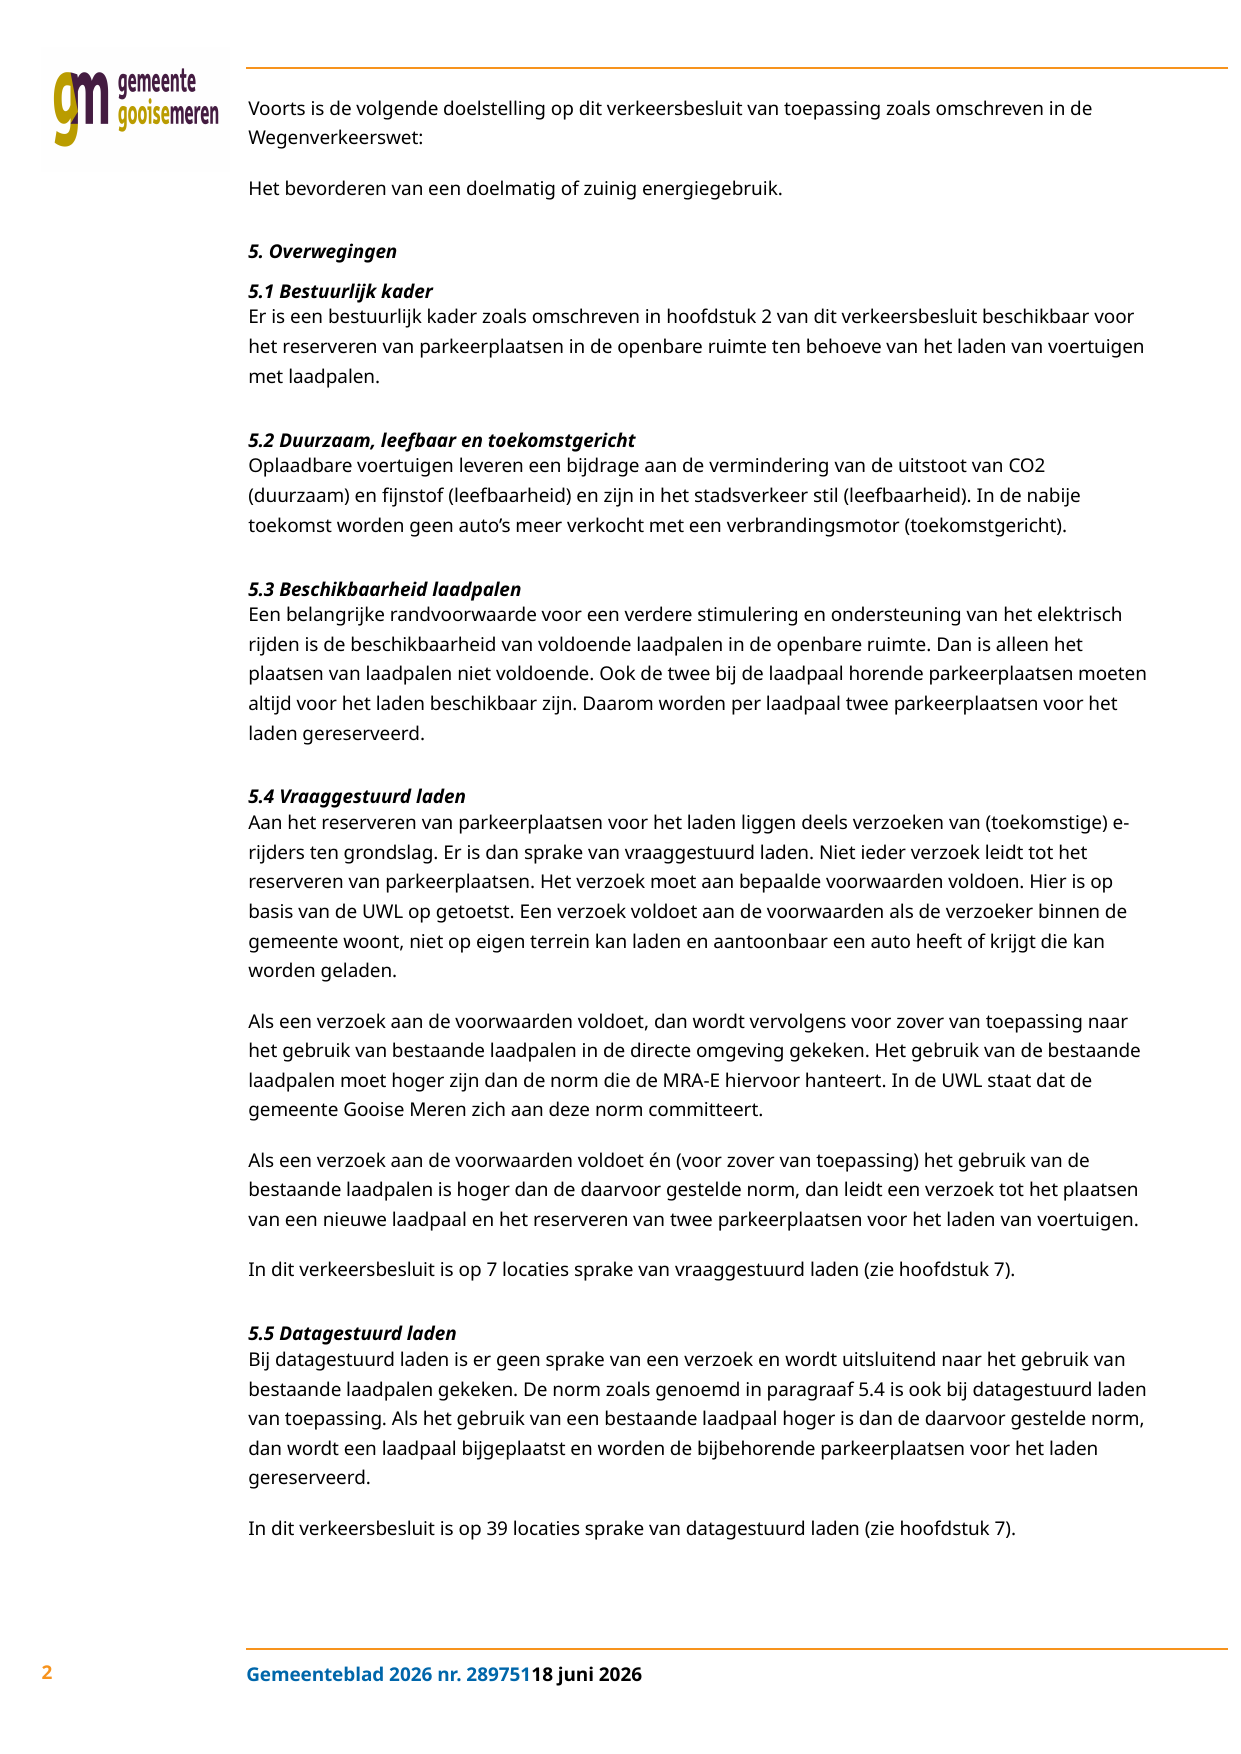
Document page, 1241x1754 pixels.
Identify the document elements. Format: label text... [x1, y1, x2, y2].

text Er is een bestuurlijk kader zoals omschreven in hoofdstuk 2 van dit verkeersbesluit beschikbaar voor het reserveren van parkeerplaatsen in de openbare ruimte ten behoeve van het laden van voertuigen met laadpalen. [248, 304, 1152, 389]
text 5.2 Duurzaam, leefbaar en toekomstgericht [248, 427, 1152, 453]
text Aan het reserveren van parkeerplaatsen voor het laden liggen deels verzoeken van (toekomstige) e-rijders ten grondslag. Er is dan sprake van vraaggestuurd laden. Niet ieder verzoek leidt tot het reserveren van parkeerplaatsen. Het verzoek moet aan bepaalde voorwaarden voldoen. Hier is op basis van de UWL op getoetst. Een verzoek voldoet aan de voorwaarden als de verzoeker binnen de gemeente woont, niet op eigen terrein kan laden en aantoonbaar een auto heeft of krijgt die kan worden geladen. [248, 809, 1152, 983]
text Bij datagestuurd laden is er geen sprake van een verzoek en wordt uitsluitend naar het gebruik van bestaande laadpalen gekeken. De norm zoals genoemd in paragraaf 5.4 is ook bij datagestuurd laden van toepassing. Als het gebruik van een bestaande laadpaal hoger is dan de daarvoor gestelde norm, dan wordt een laadpaal bijgeplaatst en worden de bijbehorende parkeerplaatsen voor het laden gereserveerd. [248, 1346, 1152, 1490]
picture [41, 47, 231, 172]
text 5. Overwegingen [248, 239, 1152, 264]
text In dit verkeersbesluit is op 39 locaties sprake van datagestuurd laden (zie hoofdstuk 7). [248, 1515, 1152, 1541]
text Oplaadbare voertuigen leveren een bijdrage aan de vermindering van de uitstoot van CO2 (duurzaam) en fijnstof (leefbaarheid) en zijn in het stadsverkeer stil (leefbaarheid). In de nabije toekomst worden geen auto’s meer verkocht met een verbrandingsmotor (toekomstgericht). [248, 453, 1152, 537]
text Als een verzoek aan de voorwaarden voldoet, dan wordt vervolgens voor zover van toepassing naar het gebruik van bestaande laadpalen in de directe omgeving gekeken. Het gebruik van de bestaande laadpalen moet hoger zijn dan de norm die de MRA-E hiervoor hanteert. In de UWL staat dat de gemeente Gooise Meren zich aan deze norm committeert. [248, 1008, 1152, 1122]
text Als een verzoek aan de voorwaarden voldoet én (voor zover van toepassing) het gebruik van de bestaande laadpalen is hoger dan de daarvoor gestelde norm, dan leidt een verzoek tot het plaatsen van een nieuwe laadpaal en het reserveren van twee parkeerplaatsen voor het laden van voertuigen. [248, 1147, 1152, 1232]
text 5.3 Beschikbaarheid laadpalen [248, 576, 1152, 601]
text 5.1 Bestuurlijk kader [248, 278, 1152, 304]
text 5.5 Datagestuurd laden [248, 1321, 1152, 1346]
text 5.4 Vraaggestuurd laden [248, 784, 1152, 809]
text Voorts is de volgende doelstelling op dit verkeersbesluit van toepassing zoals omschreven in de Wegenverkeerswet: [248, 95, 1152, 150]
text Een belangrijke randvoorwaarde voor een verdere stimulering en ondersteuning van het elektrisch rijden is de beschikbaarheid van voldoende laadpalen in de openbare ruimte. Dan is alleen het plaatsen van laadpalen niet voldoende. Ook de twee bij de laadpaal horende parkeerplaatsen moeten altijd voor het laden beschikbaar zijn. Daarom worden per laadpaal twee parkeerplaatsen voor het laden gereserveerd. [248, 601, 1152, 746]
text In dit verkeersbesluit is op 7 locaties sprake van vraaggestuurd laden (zie hoofdstuk 7). [248, 1257, 1152, 1282]
text Het bevorderen van een doelmatig of zuinig energiegebruik. [248, 175, 1152, 201]
